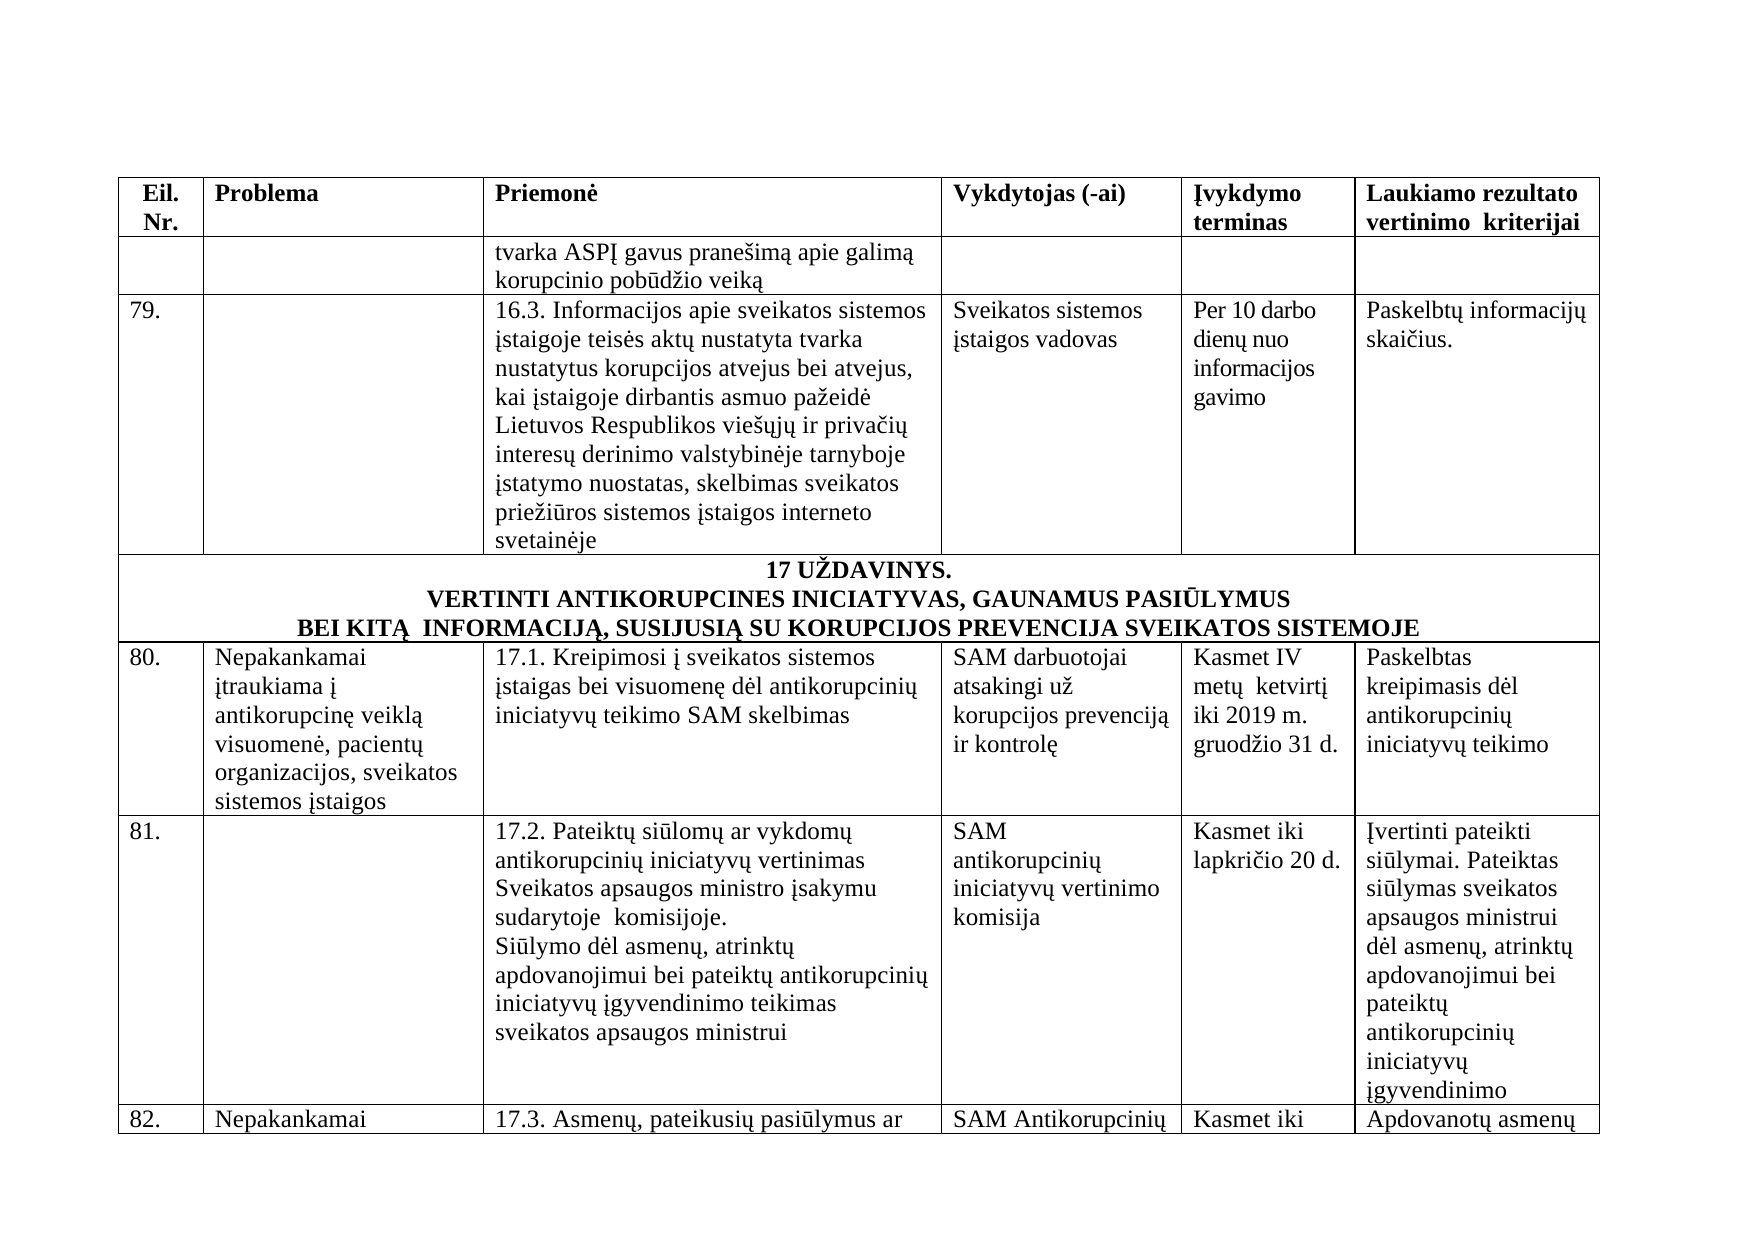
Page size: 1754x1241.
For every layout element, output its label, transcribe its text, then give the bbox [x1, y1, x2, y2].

table_cell 17.2. Pateiktų siūlomų ar vykdomų antikorupcinių iniciatyvų vertinimas Sveikatos apsaugos ministro įsakymu sudarytoje komisijoje. Siūlymo dėl asmenų, atrinktų apdovanojimui bei pateiktų antikorupcinių iniciatyvų įgyvendinimo teikimas sveikatos apsaugos ministrui [484, 816, 941, 1103]
table_cell Kasmet iki [1182, 1105, 1354, 1133]
table_cell 17.1. Kreipimosi į sveikatos sistemos įstaigas bei visuomenę dėl antikorupcinių iniciatyvų teikimo SAM skelbimas [484, 643, 941, 815]
table_header Priemonė [484, 178, 941, 236]
table_header Problema [204, 178, 483, 236]
table_header Įvykdymo terminas [1182, 178, 1354, 236]
table_cell [119, 237, 203, 294]
table_cell 80. [119, 643, 203, 815]
table_cell 16.3. Informacijos apie sveikatos sistemos įstaigoje teisės aktų nustatyta tvarka nustatytus korupcijos atvejus bei atvejus, kai įstaigoje dirbantis asmuo pažeidė Lietuvos Respublikos viešųjų ir privačių interesų derinimo valstybinėje tarnyboje įstatymo nuostatas, skelbimas sveikatos priežiūros sistemos įstaigos interneto svetainėje [484, 295, 941, 554]
table_header Laukiamo rezultato vertinimo kriterijai [1356, 178, 1599, 236]
table_cell tvarka ASPĮ gavus pranešimą apie galimą korupcinio pobūdžio veiką [484, 237, 941, 294]
table_cell SAM Antikorupcinių [942, 1105, 1181, 1133]
table_cell 17 UŽDAVINYS. VERTINTI aNTIKORUPCINES INICIATYVAS, GAUNAMUS PASIŪLYMUS BEI KITĄ INFORMACIJĄ, SUSIJUSIĄ SU korupcijos prevencijA sveikatos sistemoje [119, 555, 1599, 641]
table_cell Sveikatos sistemos įstaigos vadovas [942, 295, 1181, 554]
table_cell [204, 237, 483, 294]
table_cell [204, 816, 483, 1103]
table_cell Kasmet IV metų ketvirtį iki 2019 m. gruodžio 31 d. [1182, 643, 1354, 815]
table_cell [1356, 237, 1599, 294]
table_cell SAM antikorupcinių iniciatyvų vertinimo komisija [942, 816, 1181, 1103]
table_cell Nepakankamai įtraukiama į antikorupcinę veiklą visuomenė, pacientų organizacijos, sveikatos sistemos įstaigos [204, 643, 483, 815]
table_cell Paskelbtas kreipimasis dėl antikorupcinių iniciatyvų teikimo [1356, 643, 1599, 815]
table_header Vykdytojas (-ai) [942, 178, 1181, 236]
table_cell SAM darbuotojai atsakingi už korupcijos prevenciją ir kontrolę [942, 643, 1181, 815]
table_header Eil. Nr. [119, 178, 203, 236]
table_cell Apdovanotų asmenų [1356, 1105, 1599, 1133]
table_cell Per 10 darbo dienų nuo informacijos gavimo [1182, 295, 1354, 554]
table_cell Paskelbtų informacijų skaičius. [1356, 295, 1599, 554]
table_cell [942, 237, 1181, 294]
table_cell Įvertinti pateikti siūlymai. Pateiktas siūlymas sveikatos apsaugos ministrui dėl asmenų, atrinktų apdovanojimui bei pateiktų antikorupcinių iniciatyvų įgyvendinimo [1356, 816, 1599, 1103]
table_cell Nepakankamai [204, 1105, 483, 1133]
table_cell [1182, 237, 1354, 294]
table_cell Kasmet iki lapkričio 20 d. [1182, 816, 1354, 1103]
table_cell 82. [119, 1105, 203, 1133]
table_cell [204, 295, 483, 554]
table_cell 17.3. Asmenų, pateikusių pasiūlymus ar [484, 1105, 941, 1133]
table_cell 79. [119, 295, 203, 554]
table_cell 81. [119, 816, 203, 1103]
